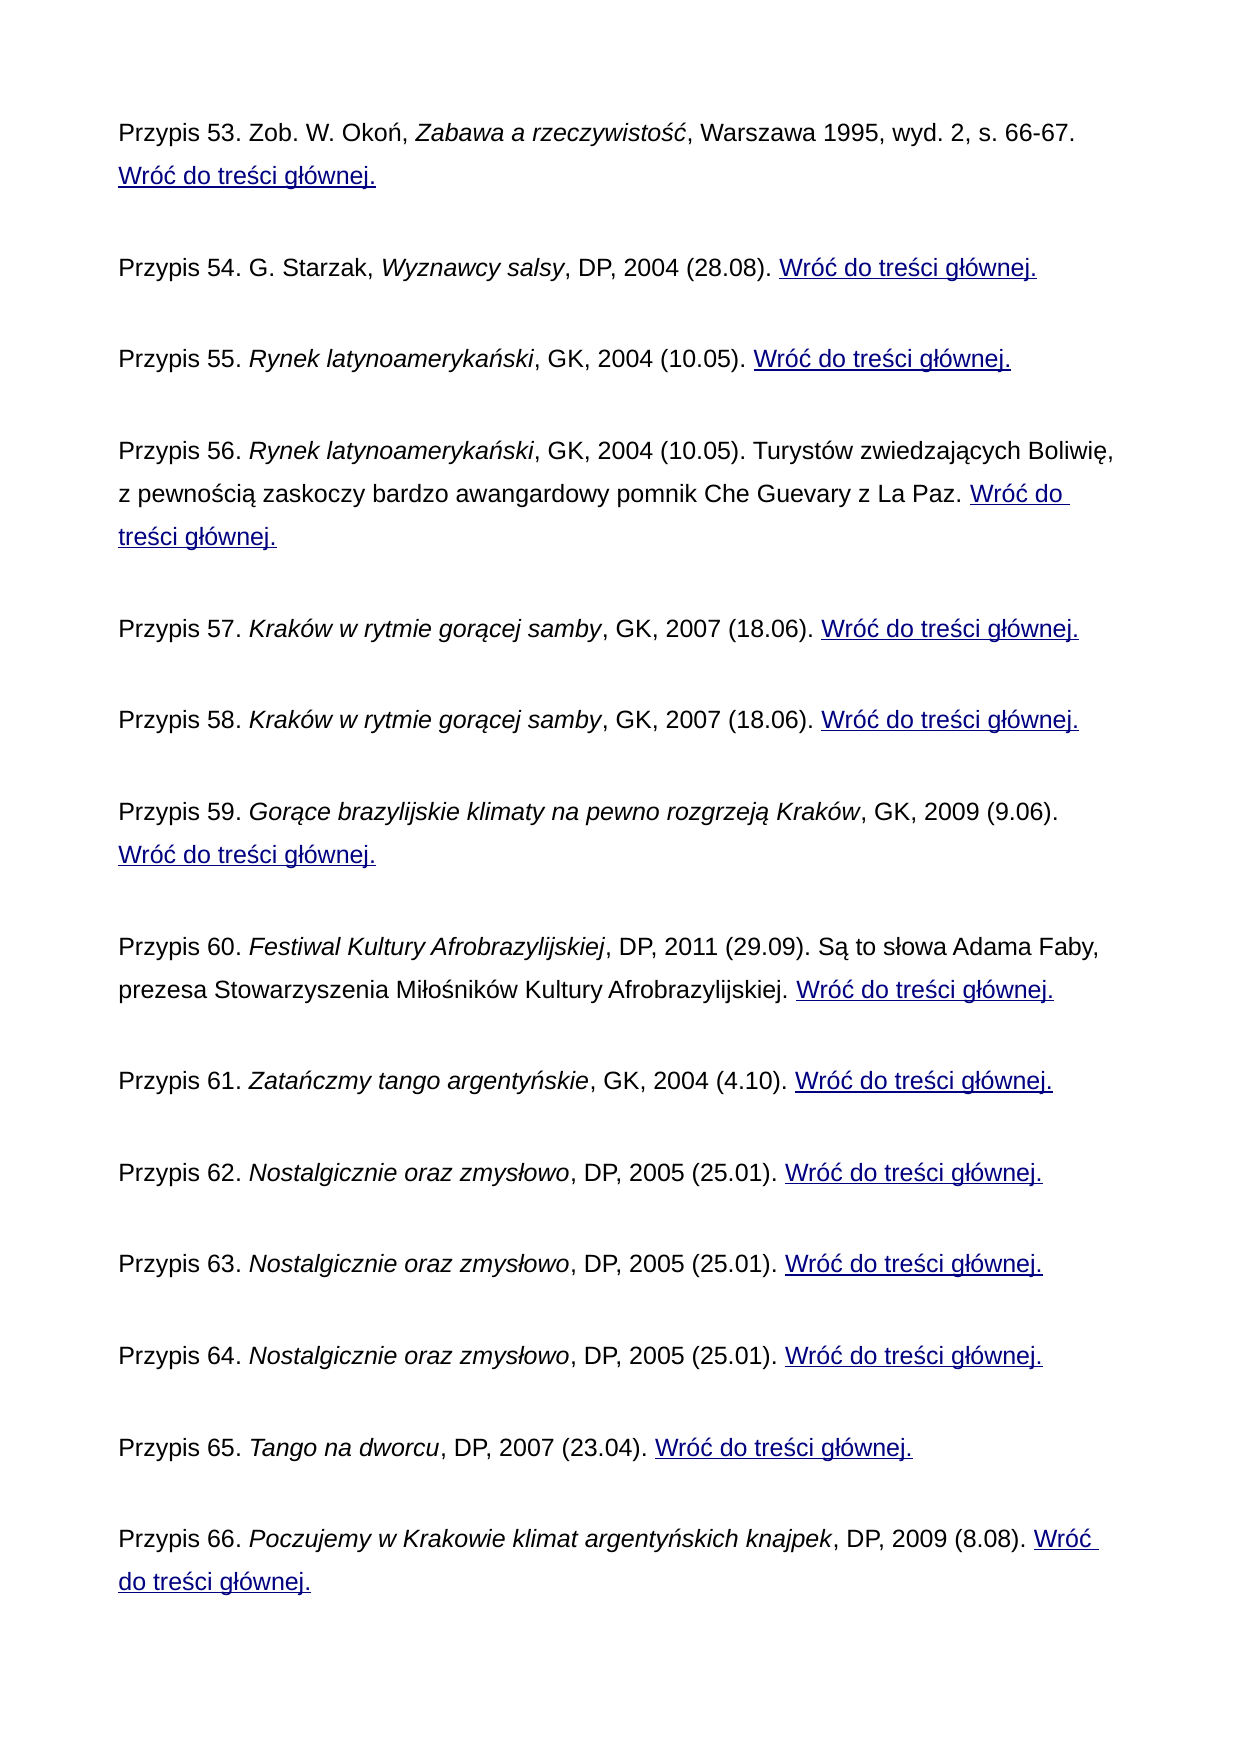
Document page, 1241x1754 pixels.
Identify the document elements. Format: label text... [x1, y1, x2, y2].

text Przypis 59. Gorące brazylijskie klimaty na pewno rozgrzeją Kraków, GK, 2009 (9.06). Wróć do treści głównej. [118, 797, 1122, 869]
text Przypis 54. G. Starzak, Wyznawcy salsy, DP, 2004 (28.08). Wróć do treści głównej. [118, 253, 1122, 282]
text Przypis 62. Nostalgicznie oraz zmysłowo, DP, 2005 (25.01). Wróć do treści głównej. [118, 1158, 1122, 1187]
text Przypis 61. Zatańczmy tango argentyńskie, GK, 2004 (4.10). Wróć do treści głównej. [118, 1066, 1122, 1095]
text Przypis 60. Festiwal Kultury Afrobrazylijskiej, DP, 2011 (29.09). Są to słowa Adama Faby, prezesa Stowarzyszenia Miłośników Kultury Afrobrazylijskiej. Wróć do treści głównej. [118, 932, 1122, 1003]
text Przypis 55. Rynek latynoamerykański, GK, 2004 (10.05). Wróć do treści głównej. [118, 344, 1122, 373]
text Przypis 63. Nostalgicznie oraz zmysłowo, DP, 2005 (25.01). Wróć do treści głównej. [118, 1249, 1122, 1278]
text Przypis 66. Poczujemy w Krakowie klimat argentyńskich knajpek, DP, 2009 (8.08). Wróć do treści głównej. [118, 1524, 1122, 1596]
text Przypis 65. Tango na dworcu, DP, 2007 (23.04). Wróć do treści głównej. [118, 1432, 1122, 1461]
text Przypis 53. Zob. W. Okoń, Zabawa a rzeczywistość, Warszawa 1995, wyd. 2, s. 66-67. Wróć do treści głównej. [118, 118, 1122, 190]
text Przypis 57. Kraków w rytmie gorącej samby, GK, 2007 (18.06). Wróć do treści głównej. [118, 614, 1122, 642]
text Przypis 56. Rynek latynoamerykański, GK, 2004 (10.05). Turystów zwiedzających Boliwię, z pewnością zaskoczy bardzo awangardowy pomnik Che Guevary z La Paz. Wróć do treści głównej. [118, 436, 1122, 551]
text Przypis 58. Kraków w rytmie gorącej samby, GK, 2007 (18.06). Wróć do treści głównej. [118, 705, 1122, 734]
text Przypis 64. Nostalgicznie oraz zmysłowo, DP, 2005 (25.01). Wróć do treści głównej. [118, 1341, 1122, 1370]
